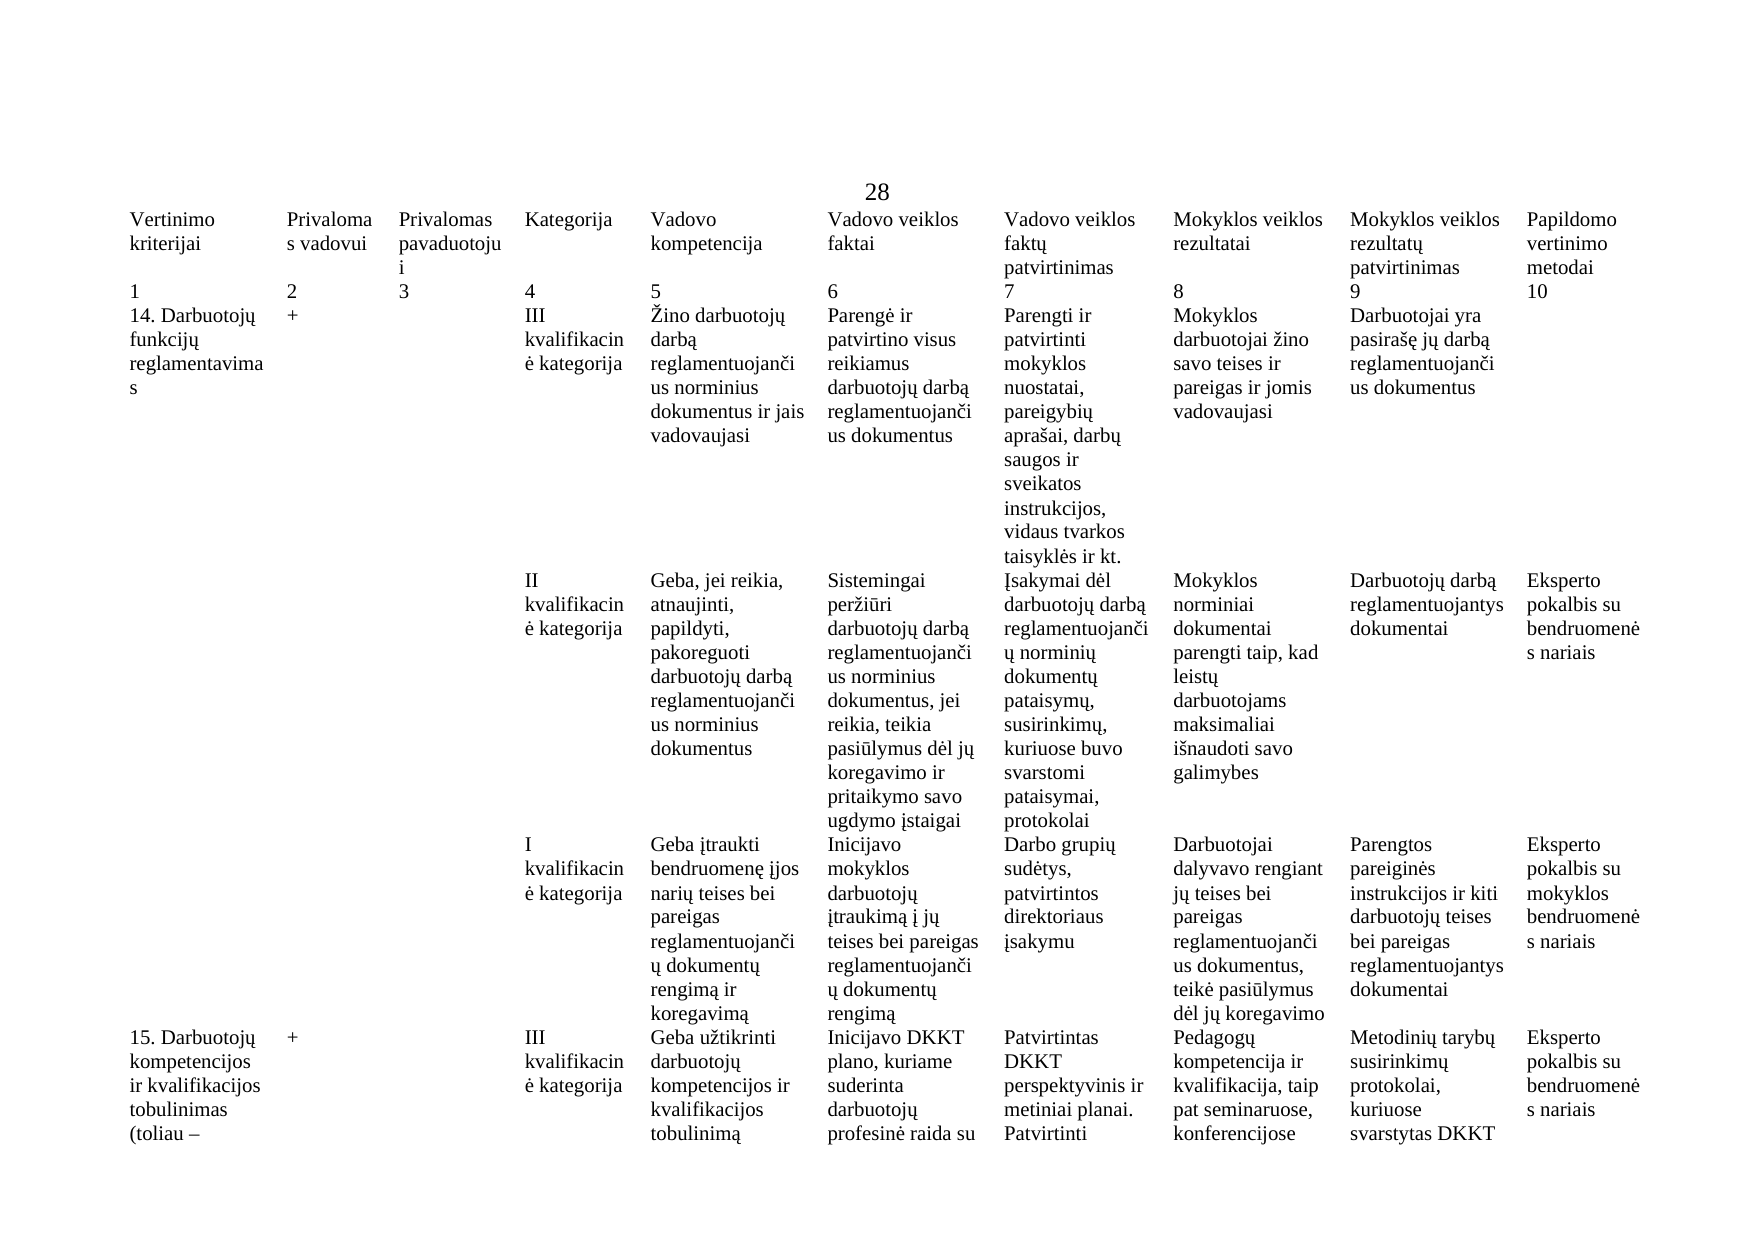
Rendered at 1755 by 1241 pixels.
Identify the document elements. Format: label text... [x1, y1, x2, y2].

table_cell [387, 1025, 513, 1145]
table_cell Pedagogų kompetencija ir kvalifikacija, taip pat seminaruose, konferencijose [1162, 1025, 1339, 1145]
table_cell Darbuotojai dalyvavo rengiant jų teises bei pareigas reglamentuojančius dokumentus, teikė pasiūlymus dėl jų koregavimo [1162, 832, 1339, 1025]
table_cell 14. Darbuotojų funkcijų reglamentavimas [118, 303, 275, 1025]
table_cell Darbo grupių sudėtys, patvirtintos direktoriaus įsakymu [993, 832, 1162, 1025]
table_cell III kvalifikacinė kategorija [513, 1025, 639, 1145]
table_cell III kvalifikacinė kategorija [513, 303, 639, 568]
table_cell Geba užtikrinti darbuotojų kompetencijos ir kvalifikacijos tobulinimą [639, 1025, 816, 1145]
table_cell 2 [275, 279, 387, 303]
table_header Privalomas pavaduotojui [387, 207, 513, 279]
table_cell 5 [639, 279, 816, 303]
table_cell 9 [1339, 279, 1515, 303]
table_header Papildomo vertinimo metodai [1515, 207, 1654, 279]
table_cell Geba, jei reikia, atnaujinti, papildyti, pakoreguoti darbuotojų darbą reglamentuojančius norminius dokumentus [639, 568, 816, 832]
table_cell [1515, 303, 1654, 568]
table_header Mokyklos veiklos rezultatų patvirtinimas [1339, 207, 1515, 279]
table_cell 1 [118, 279, 275, 303]
table_cell Parengti ir patvirtinti mokyklos nuostatai, pareigybių aprašai, darbų saugos ir sveikatos instrukcijos, vidaus tvarkos taisyklės ir kt. [993, 303, 1162, 568]
table_cell 7 [993, 279, 1162, 303]
table_cell Patvirtintas DKKT perspektyvinis ir metiniai planai. Patvirtinti [993, 1025, 1162, 1145]
table_cell Inicijavo DKKT plano, kuriame suderinta darbuotojų profesinė raida su [816, 1025, 993, 1145]
table_cell II kvalifikacinė kategorija [513, 568, 639, 832]
table_cell 8 [1162, 279, 1339, 303]
table_cell Įsakymai dėl darbuotojų darbą reglamentuojančių norminių dokumentų pataisymų, susirinkimų, kuriuose buvo svarstomi pataisymai, protokolai [993, 568, 1162, 832]
table_header Vadovo veiklos faktų patvirtinimas [993, 207, 1162, 279]
table_cell Eksperto pokalbis su bendruomenės nariais [1515, 1025, 1654, 1145]
table_cell [387, 303, 513, 1025]
table_cell Žino darbuotojų darbą reglamentuojančius norminius dokumentus ir jais vadovaujasi [639, 303, 816, 568]
table_cell Geba įtraukti bendruomenę įjos narių teises bei pareigas reglamentuojančių dokumentų rengimą ir koregavimą [639, 832, 816, 1025]
table_cell 10 [1515, 279, 1654, 303]
table_cell Eksperto pokalbis su bendruomenės nariais [1515, 568, 1654, 832]
table_cell Inicijavo mokyklos darbuotojų įtraukimą į jų teises bei pareigas reglamentuojančių dokumentų rengimą [816, 832, 993, 1025]
table_header Vadovo veiklos faktai [816, 207, 993, 279]
table_cell Metodinių tarybų susirinkimų protokolai, kuriuose svarstytas DKKT [1339, 1025, 1515, 1145]
table_header Kategorija [513, 207, 639, 279]
table_cell 4 [513, 279, 639, 303]
table_header Mokyklos veiklos rezultatai [1162, 207, 1339, 279]
table_header Vadovo kompetencija [639, 207, 816, 279]
table_cell 15. Darbuotojų kompetencijos ir kvalifikacijos tobulinimas (toliau – [118, 1025, 275, 1145]
table_cell + [275, 1025, 387, 1145]
table_cell Parengtos pareiginės instrukcijos ir kiti darbuotojų teises bei pareigas reglamentuojantys dokumentai [1339, 832, 1515, 1025]
table_header Vertinimo kriterijai [118, 207, 275, 279]
table_cell Sistemingai peržiūri darbuotojų darbą reglamentuojančius norminius dokumentus, jei reikia, teikia pasiūlymus dėl jų koregavimo ir pritaikymo savo ugdymo įstaigai [816, 568, 993, 832]
table_cell Darbuotojai yra pasirašę jų darbą reglamentuojančius dokumentus [1339, 303, 1515, 568]
table_cell Parengė ir patvirtino visus reikiamus darbuotojų darbą reglamentuojančius dokumentus [816, 303, 993, 568]
table_cell I kvalifikacinė kategorija [513, 832, 639, 1025]
table_cell 6 [816, 279, 993, 303]
table_cell Mokyklos norminiai dokumentai parengti taip, kad leistų darbuotojams maksimaliai išnaudoti savo galimybes [1162, 568, 1339, 832]
table_cell Mokyklos darbuotojai žino savo teises ir pareigas ir jomis vadovaujasi [1162, 303, 1339, 568]
table_cell + [275, 303, 387, 1025]
table_header Privalomas vadovui [275, 207, 387, 279]
table_cell 3 [387, 279, 513, 303]
table_cell Darbuotojų darbą reglamentuojantys dokumentai [1339, 568, 1515, 832]
table_cell Eksperto pokalbis su mokyklos bendruomenės nariais [1515, 832, 1654, 1025]
